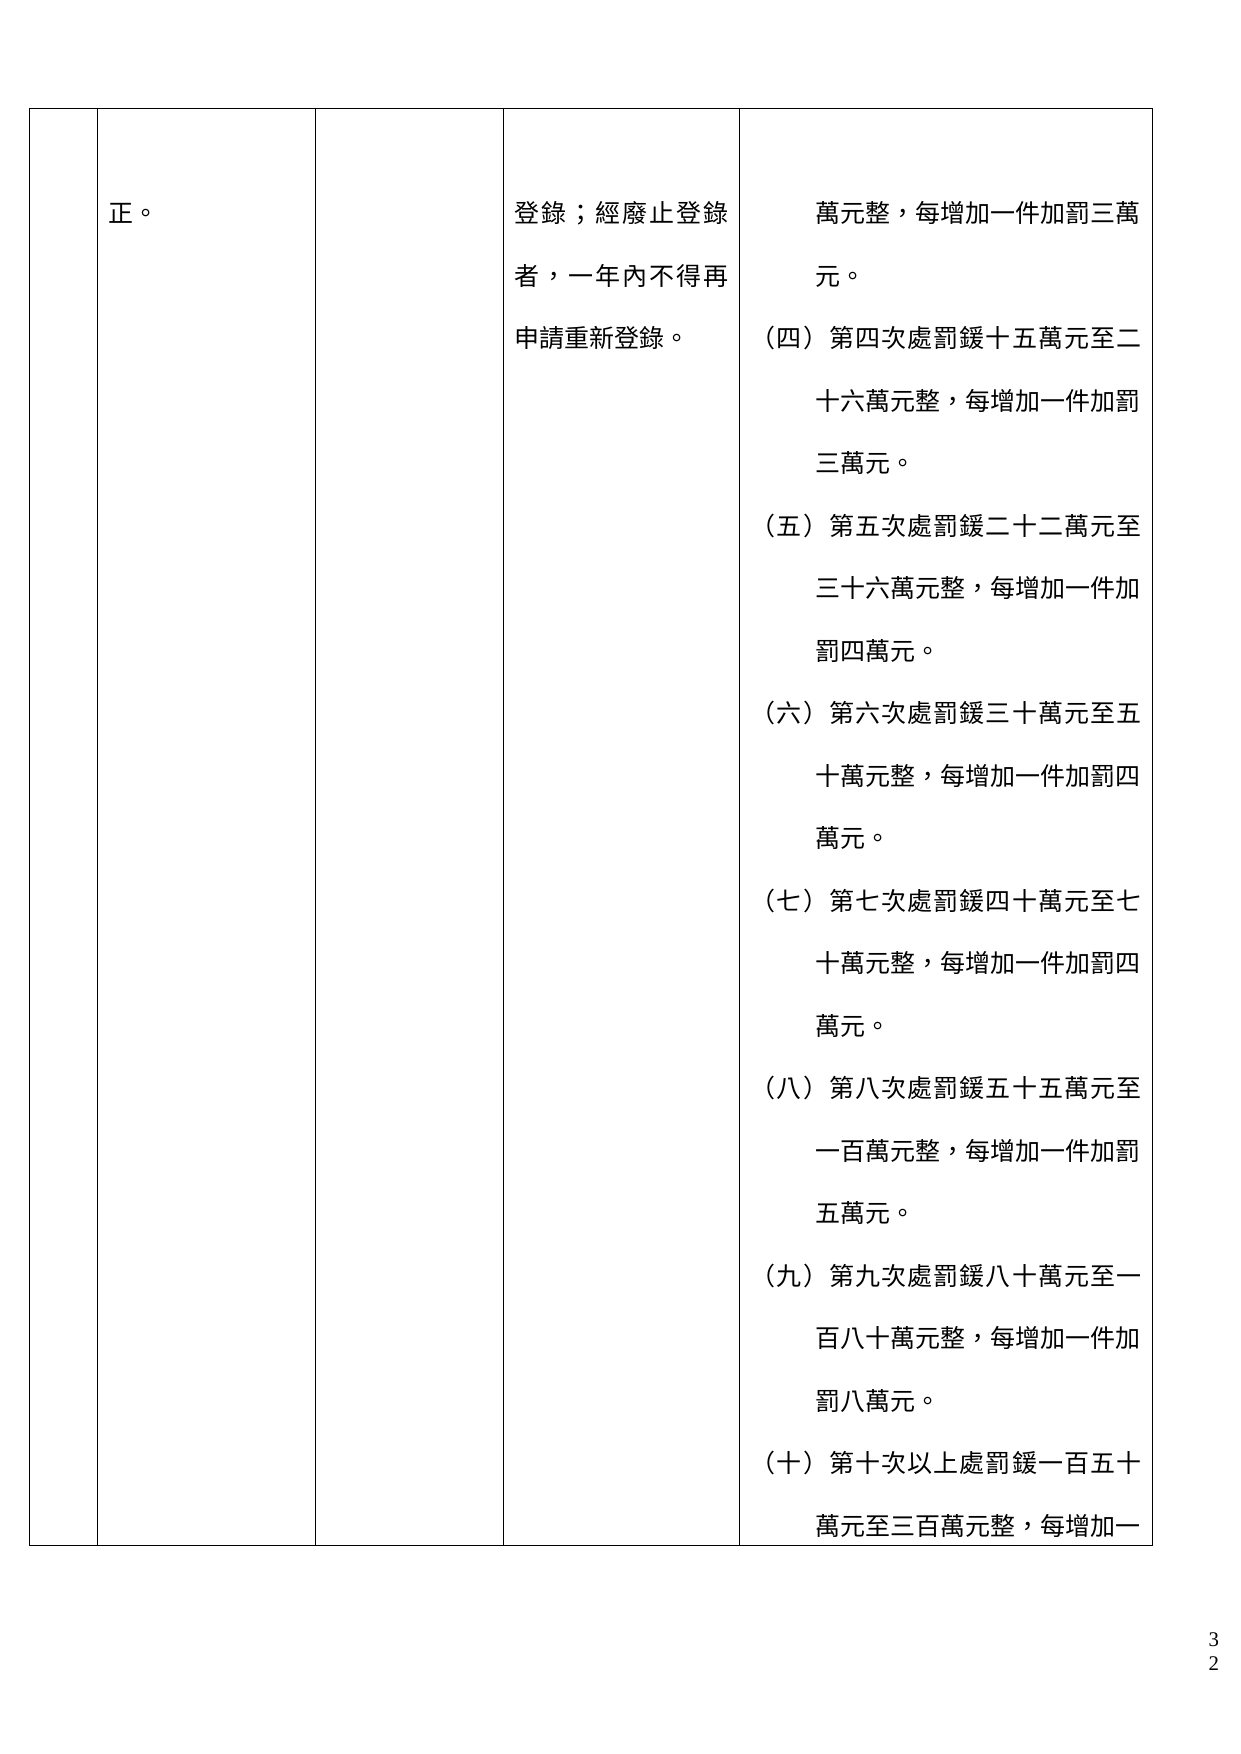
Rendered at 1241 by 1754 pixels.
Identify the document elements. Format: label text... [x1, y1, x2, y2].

table_cell 正。 [98, 109, 315, 1545]
table_cell 萬元整，每增加一件加罰三萬元。 （四）第四次處罰鍰十五萬元至二十六萬元整，每增加一件加罰三萬元。 （五）第五次處罰鍰二十二萬元至三十六萬元整，每增加一件加罰四萬元。 （六）第六次處罰鍰三十萬元至五十萬元整，每增加一件加罰四萬元。 （七）第七次處罰鍰四十萬元至七十萬元整，每增加一件加罰四萬元。 （八）第八次處罰鍰五十五萬元至一百萬元整，每增加一件加罰五萬元。 （九）第九次處罰鍰八十萬元至一百八十萬元整，每增加一件加罰八萬元。 （十）第十次以上處罰鍰一百五十萬元至三百萬元整，每增加一 [740, 109, 1152, 1545]
table_cell [316, 109, 503, 1545]
table_cell 登錄；經廢止登錄者，一年內不得再申請重新登錄。 [504, 109, 739, 1545]
table_cell [30, 109, 97, 1545]
